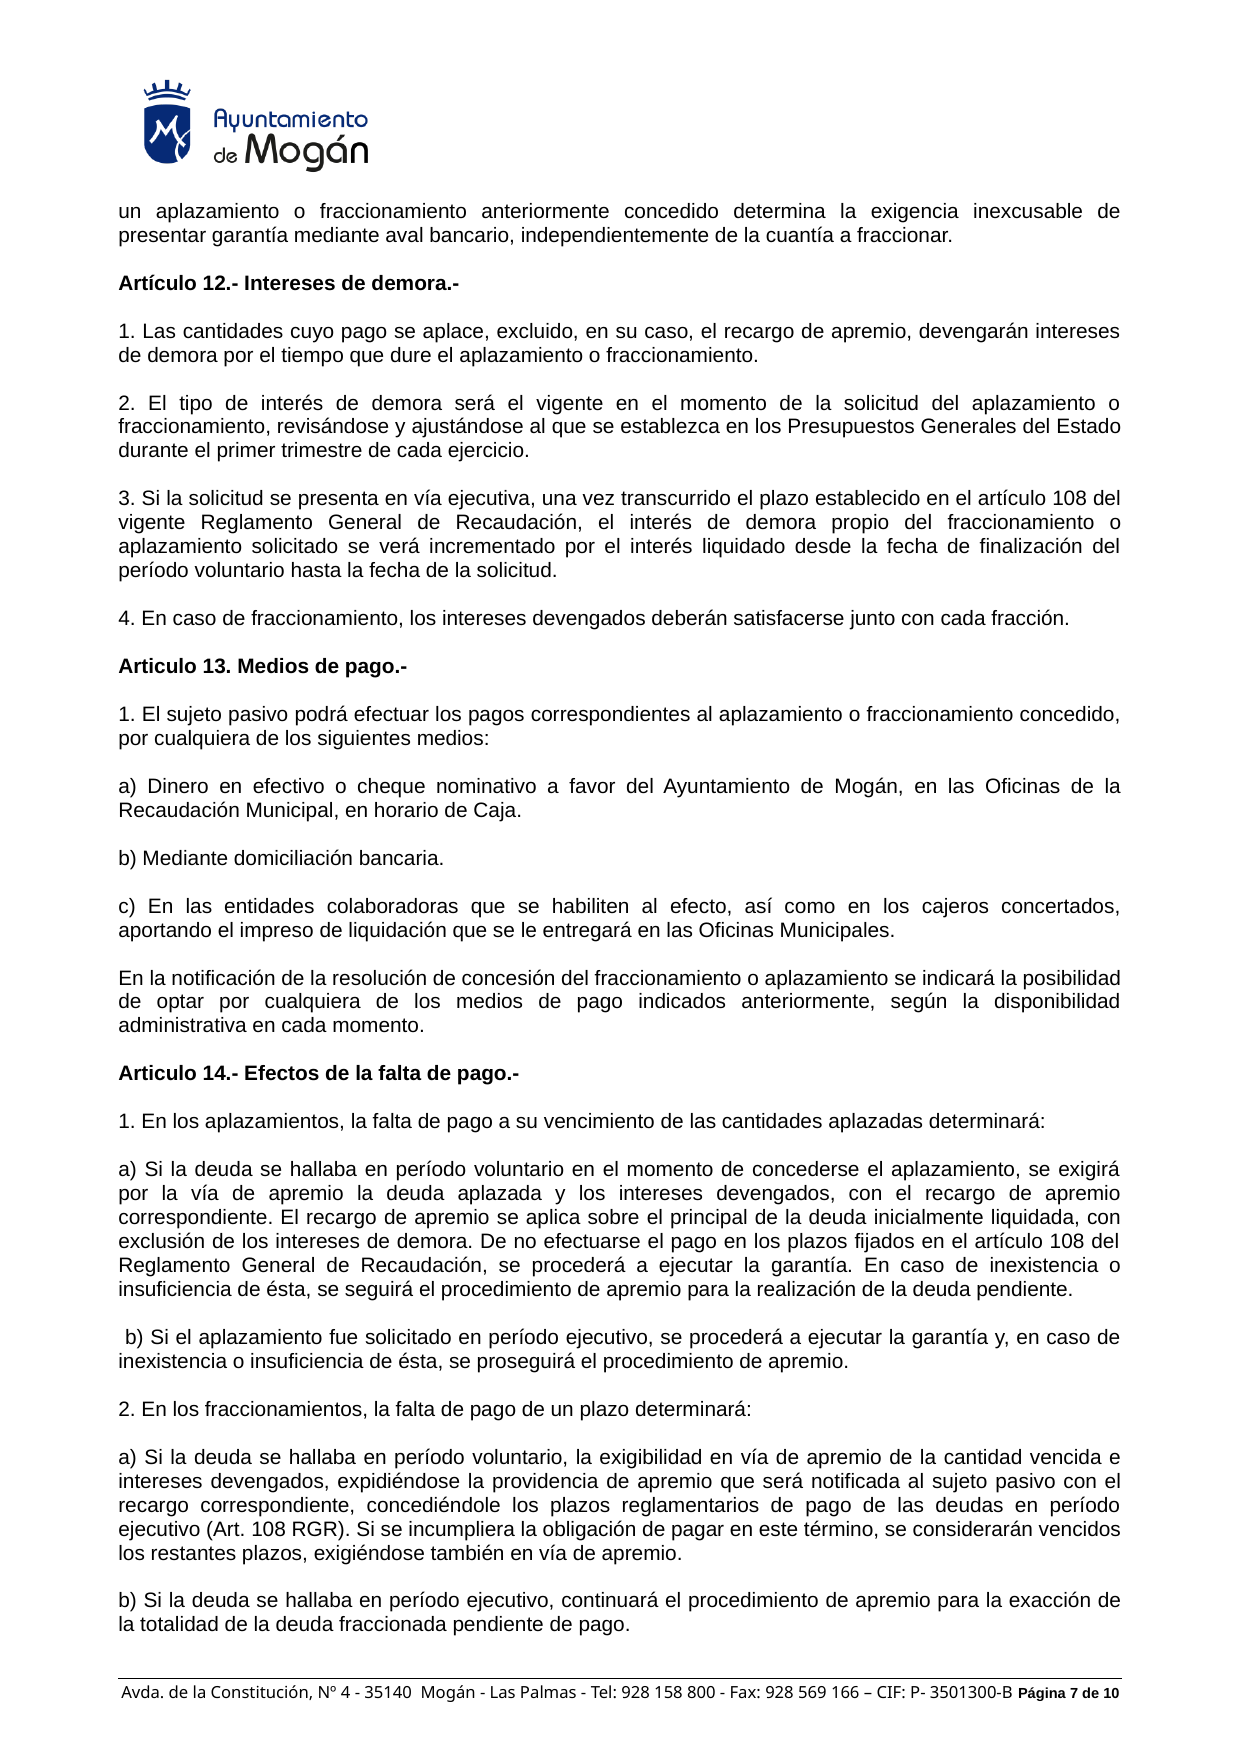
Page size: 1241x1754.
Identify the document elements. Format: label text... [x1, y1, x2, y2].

subtitle 4. En caso de fraccionamiento, los intereses devengados deberán satisfacerse junto con cada fracción. [118, 606, 1122, 630]
subtitle a) Si la deuda se hallaba en período voluntario en el momento de concederse el aplazamiento, se exigirá por la vía de apremio la deuda aplazada y los intereses devengados, con el recargo de apremio correspondiente. El recargo de apremio se aplica sobre el principal de la deuda inicialmente liquidada, con exclusión de los intereses de demora. De no efectuarse el pago en los plazos fijados en el artículo 108 del Reglamento General de Recaudación, se procederá a ejecutar la garantía. En caso de inexistencia o insuficiencia de ésta, se seguirá el procedimiento de apremio para la realización de la deuda pendiente. [118, 1157, 1122, 1301]
picture [129, 58, 385, 190]
subtitle 1. El sujeto pasivo podrá efectuar los pagos correspondientes al aplazamiento o fraccionamiento concedido, por cualquiera de los siguientes medios: [118, 702, 1122, 750]
subtitle 2. En los fraccionamientos, la falta de pago de un plazo determinará: [118, 1397, 1122, 1421]
subtitle 1. Las cantidades cuyo pago se aplace, excluido, en su caso, el recargo de apremio, devengarán intereses de demora por el tiempo que dure el aplazamiento o fraccionamiento. [118, 318, 1122, 366]
subtitle a) Si la deuda se hallaba en período voluntario, la exigibilidad en vía de apremio de la cantidad vencida e intereses devengados, expidiéndose la providencia de apremio que será notificada al sujeto pasivo con el recargo correspondiente, concediéndole los plazos reglamentarios de pago de las deudas en período ejecutivo (Art. 108 RGR). Si se incumpliera la obligación de pagar en este término, se considerarán vencidos los restantes plazos, exigiéndose también en vía de apremio. [118, 1444, 1122, 1564]
subtitle 1. En los aplazamientos, la falta de pago a su vencimiento de las cantidades aplazadas determinará: [118, 1109, 1122, 1133]
subtitle 3. Si la solicitud se presenta en vía ejecutiva, una vez transcurrido el plazo establecido en el artículo 108 del vigente Reglamento General de Recaudación, el interés de demora propio del fraccionamiento o aplazamiento solicitado se verá incrementado por el interés liquidado desde la fecha de finalización del período voluntario hasta la fecha de la solicitud. [118, 486, 1122, 582]
subtitle Artículo 12.- Intereses de demora.- [118, 271, 1122, 294]
subtitle un aplazamiento o fraccionamiento anteriormente concedido determina la exigencia inexcusable de presentar garantía mediante aval bancario, independientemente de la cuantía a fraccionar. [118, 199, 1122, 247]
subtitle b) Si el aplazamiento fue solicitado en período ejecutivo, se procederá a ejecutar la garantía y, en caso de inexistencia o insuficiencia de ésta, se proseguirá el procedimiento de apremio. [118, 1325, 1122, 1373]
subtitle b) Si la deuda se hallaba en período ejecutivo, continuará el procedimiento de apremio para la exacción de la totalidad de la deuda fraccionada pendiente de pago. [118, 1588, 1122, 1636]
subtitle Articulo 13. Medios de pago.- [118, 654, 1122, 678]
subtitle En la notificación de la resolución de concesión del fraccionamiento o aplazamiento se indicará la posibilidad de optar por cualquiera de los medios de pago indicados anteriormente, según la disponibilidad administrativa en cada momento. [118, 965, 1122, 1037]
subtitle b) Mediante domiciliación bancaria. [118, 846, 1122, 869]
subtitle Articulo 14.- Efectos de la falta de pago.- [118, 1061, 1122, 1085]
subtitle 2. El tipo de interés de demora será el vigente en el momento de la solicitud del aplazamiento o fraccionamiento, revisándose y ajustándose al que se establezca en los Presupuestos Generales del Estado durante el primer trimestre de cada ejercicio. [118, 390, 1122, 462]
subtitle c) En las entidades colaboradoras que se habiliten al efecto, así como en los cajeros concertados, aportando el impreso de liquidación que se le entregará en las Oficinas Municipales. [118, 893, 1122, 941]
subtitle a) Dinero en efectivo o cheque nominativo a favor del Ayuntamiento de Mogán, en las Oficinas de la Recaudación Municipal, en horario de Caja. [118, 774, 1122, 822]
